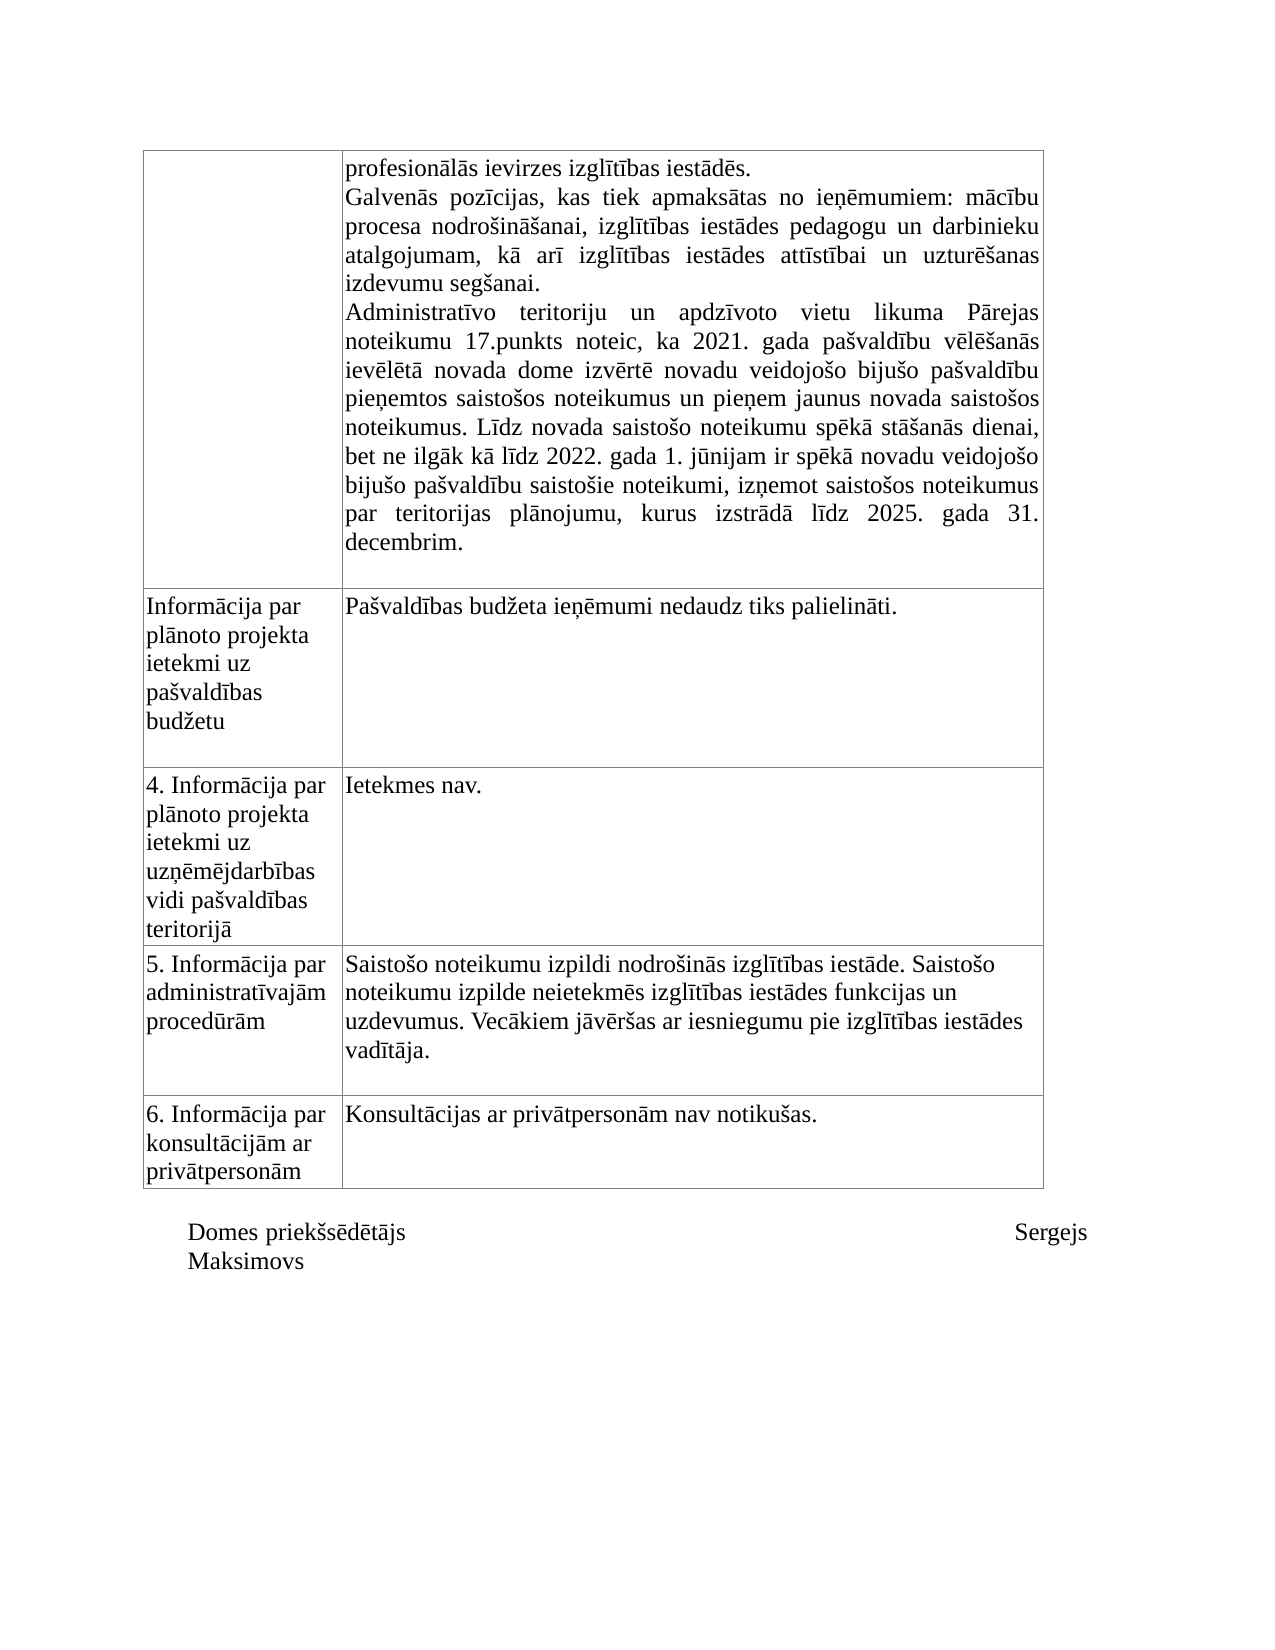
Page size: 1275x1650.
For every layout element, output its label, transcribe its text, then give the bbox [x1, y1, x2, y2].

table_cell profesionālās ievirzes izglītības iestādēs. Galvenās pozīcijas, kas tiek apmaksātas no ieņēmumiem: mācību procesa nodrošināšanai, izglītības iestādes pedagogu un darbinieku atalgojumam, kā arī izglītības iestādes attīstībai un uzturēšanas izdevumu segšanai. Administratīvo teritoriju un apdzīvoto vietu likuma Pārejas noteikumu 17.punkts noteic, ka 2021. gada pašvaldību vēlēšanās ievēlētā novada dome izvērtē novadu veidojošo bijušo pašvaldību pieņemtos saistošos noteikumus un pieņem jaunus novada saistošos noteikumus. Līdz novada saistošo noteikumu spēkā stāšanās dienai, bet ne ilgāk kā līdz 2022. gada 1. jūnijam ir spēkā novadu veidojošo bijušo pašvaldību saistošie noteikumi, izņemot saistošos noteikumus par teritorijas plānojumu, kurus izstrādā līdz 2025. gada 31. decembrim. [343, 151, 1043, 588]
table_cell 6. Informācija par konsultācijām ar privātpersonām [144, 1096, 342, 1188]
table_cell [144, 151, 342, 588]
text Domes priekšsēdētājs Sergejs Maksimovs [187, 1217, 1087, 1275]
table_cell Saistošo noteikumu izpildi nodrošinās izglītības iestāde. Saistošo noteikumu izpilde neietekmēs izglītības iestādes funkcijas un uzdevumus. Vecākiem jāvēršas ar iesniegumu pie izglītības iestādes vadītāja. [343, 946, 1043, 1095]
table_cell Pašvaldības budžeta ieņēmumi nedaudz tiks palielināti. [343, 589, 1043, 766]
table_cell 4. Informācija par plānoto projekta ietekmi uz uzņēmējdarbības vidi pašvaldības teritorijā [144, 768, 342, 945]
table_cell 5. Informācija par administratīvajām procedūrām [144, 946, 342, 1095]
table_cell Konsultācijas ar privātpersonām nav notikušas. [343, 1096, 1043, 1188]
table_cell Ietekmes nav. [343, 768, 1043, 945]
table_cell Informācija par plānoto projekta ietekmi uz pašvaldības budžetu [144, 589, 342, 766]
